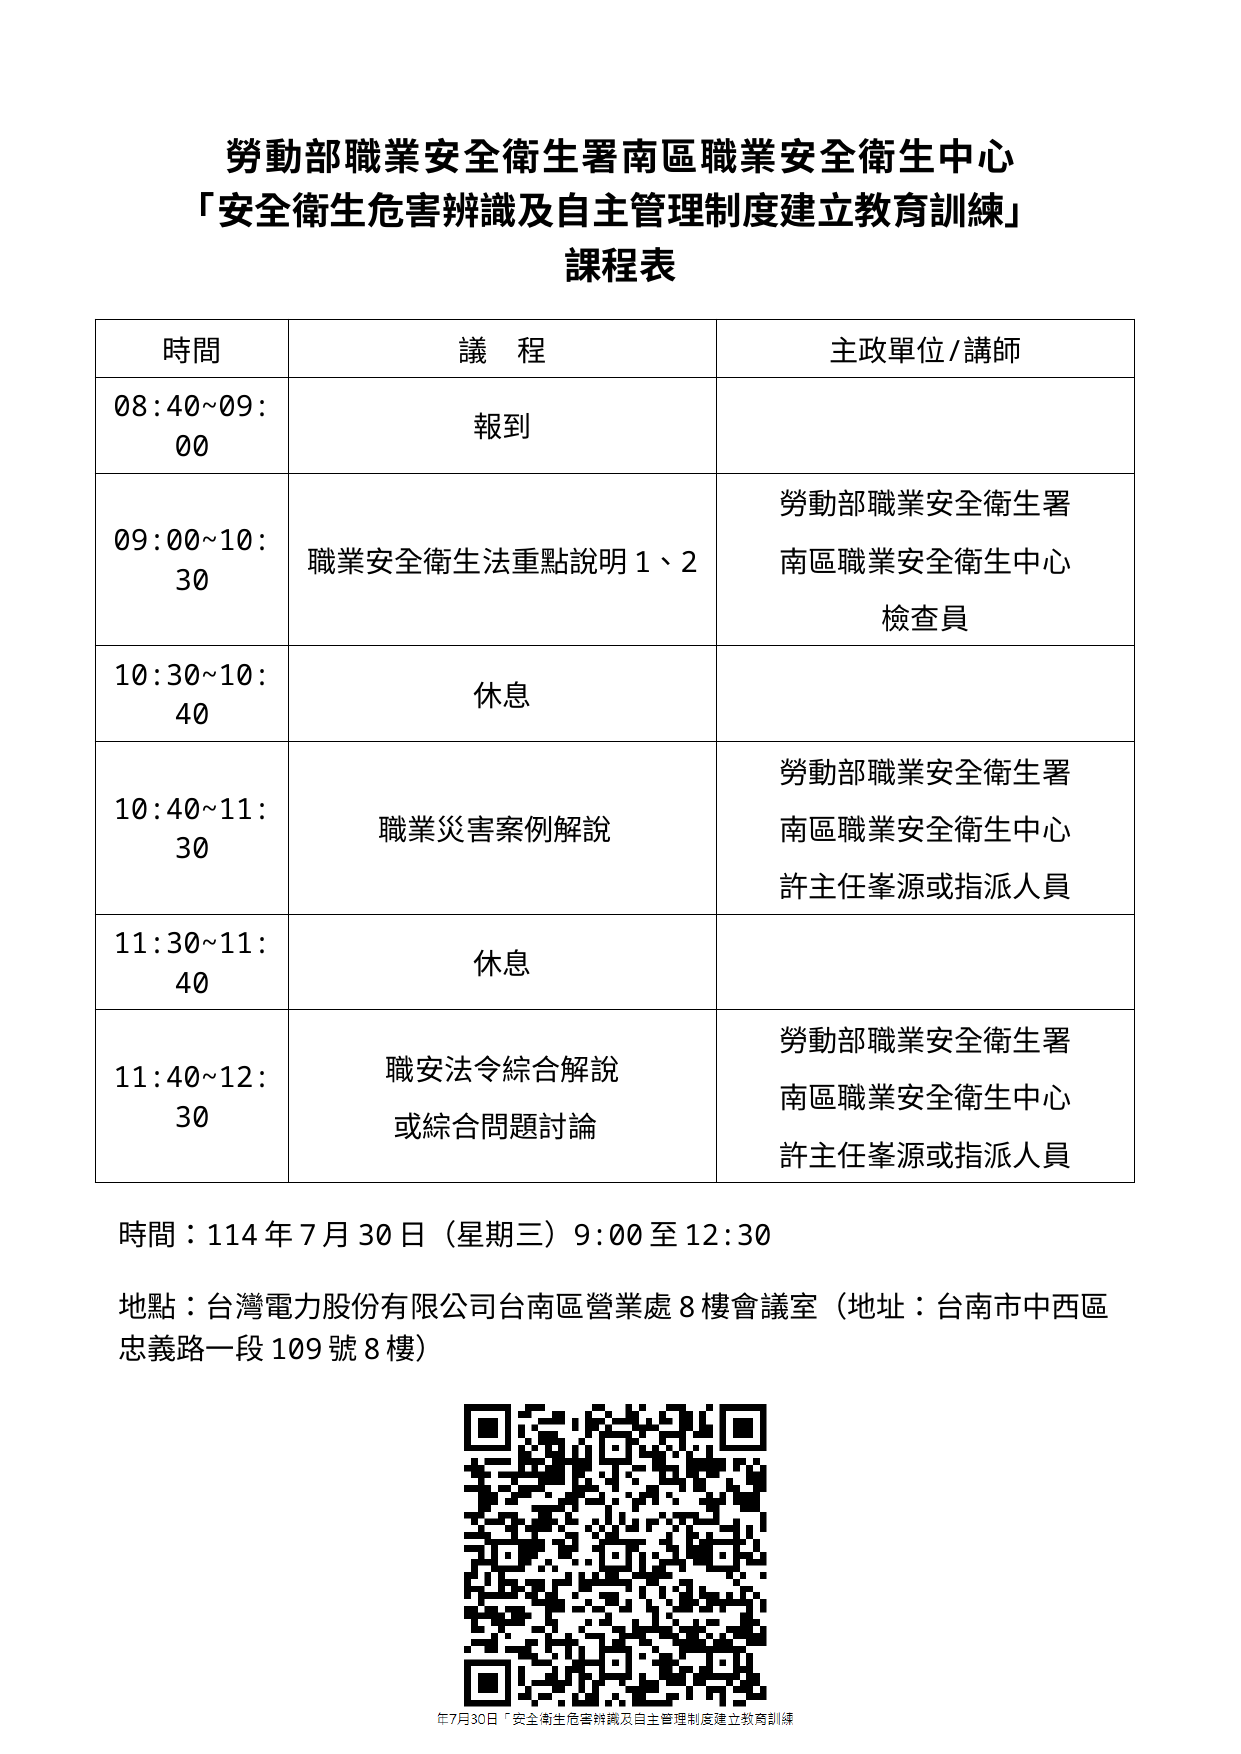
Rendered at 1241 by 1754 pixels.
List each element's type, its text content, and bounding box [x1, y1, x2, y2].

table_cell 勞動部職業安全衛生署 南區職業安全衛生中心 檢查員 [717, 474, 1134, 645]
table_cell 職安法令綜合解說 或綜合問題討論 [289, 1010, 716, 1182]
table_cell 11:40~12:30 [96, 1010, 288, 1182]
table_cell 10:40~11:30 [96, 742, 288, 914]
table_cell [717, 915, 1134, 1009]
table_cell 11:30~11:40 [96, 915, 288, 1009]
text 「安全衛生危害辨識及自主管理制度建立教育訓練」 [118, 181, 1122, 236]
table_header 主政單位/講師 [717, 320, 1134, 377]
picture [437, 1378, 793, 1733]
table_cell 08:40~09:00 [96, 378, 288, 472]
text 課程表 [118, 236, 1122, 290]
text 時間：114年7月30日（星期三）9:00至12:30 [118, 1212, 1122, 1254]
table_header 議 程 [289, 320, 716, 377]
table_cell 勞動部職業安全衛生署 南區職業安全衛生中心 許主任峯源或指派人員 [717, 742, 1134, 914]
table_cell 職業安全衛生法重點說明1、2 [289, 474, 716, 645]
table_cell 報到 [289, 378, 716, 472]
table_cell 休息 [289, 646, 716, 741]
table_cell 09:00~10:30 [96, 474, 288, 645]
table_cell 勞動部職業安全衛生署 南區職業安全衛生中心 許主任峯源或指派人員 [717, 1010, 1134, 1182]
table_cell 10:30~10:40 [96, 646, 288, 741]
text 地點：台灣電力股份有限公司台南區營業處8樓會議室（地址：台南市中西區忠義路一段109號8樓） [118, 1283, 1122, 1368]
text 勞動部職業安全衛生署南區職業安全衛生中心 [118, 127, 1122, 181]
table_header 時間 [96, 320, 288, 377]
table_cell [717, 646, 1134, 741]
table_cell [717, 378, 1134, 472]
table_cell 休息 [289, 915, 716, 1009]
table_cell 職業災害案例解說 [289, 742, 716, 914]
